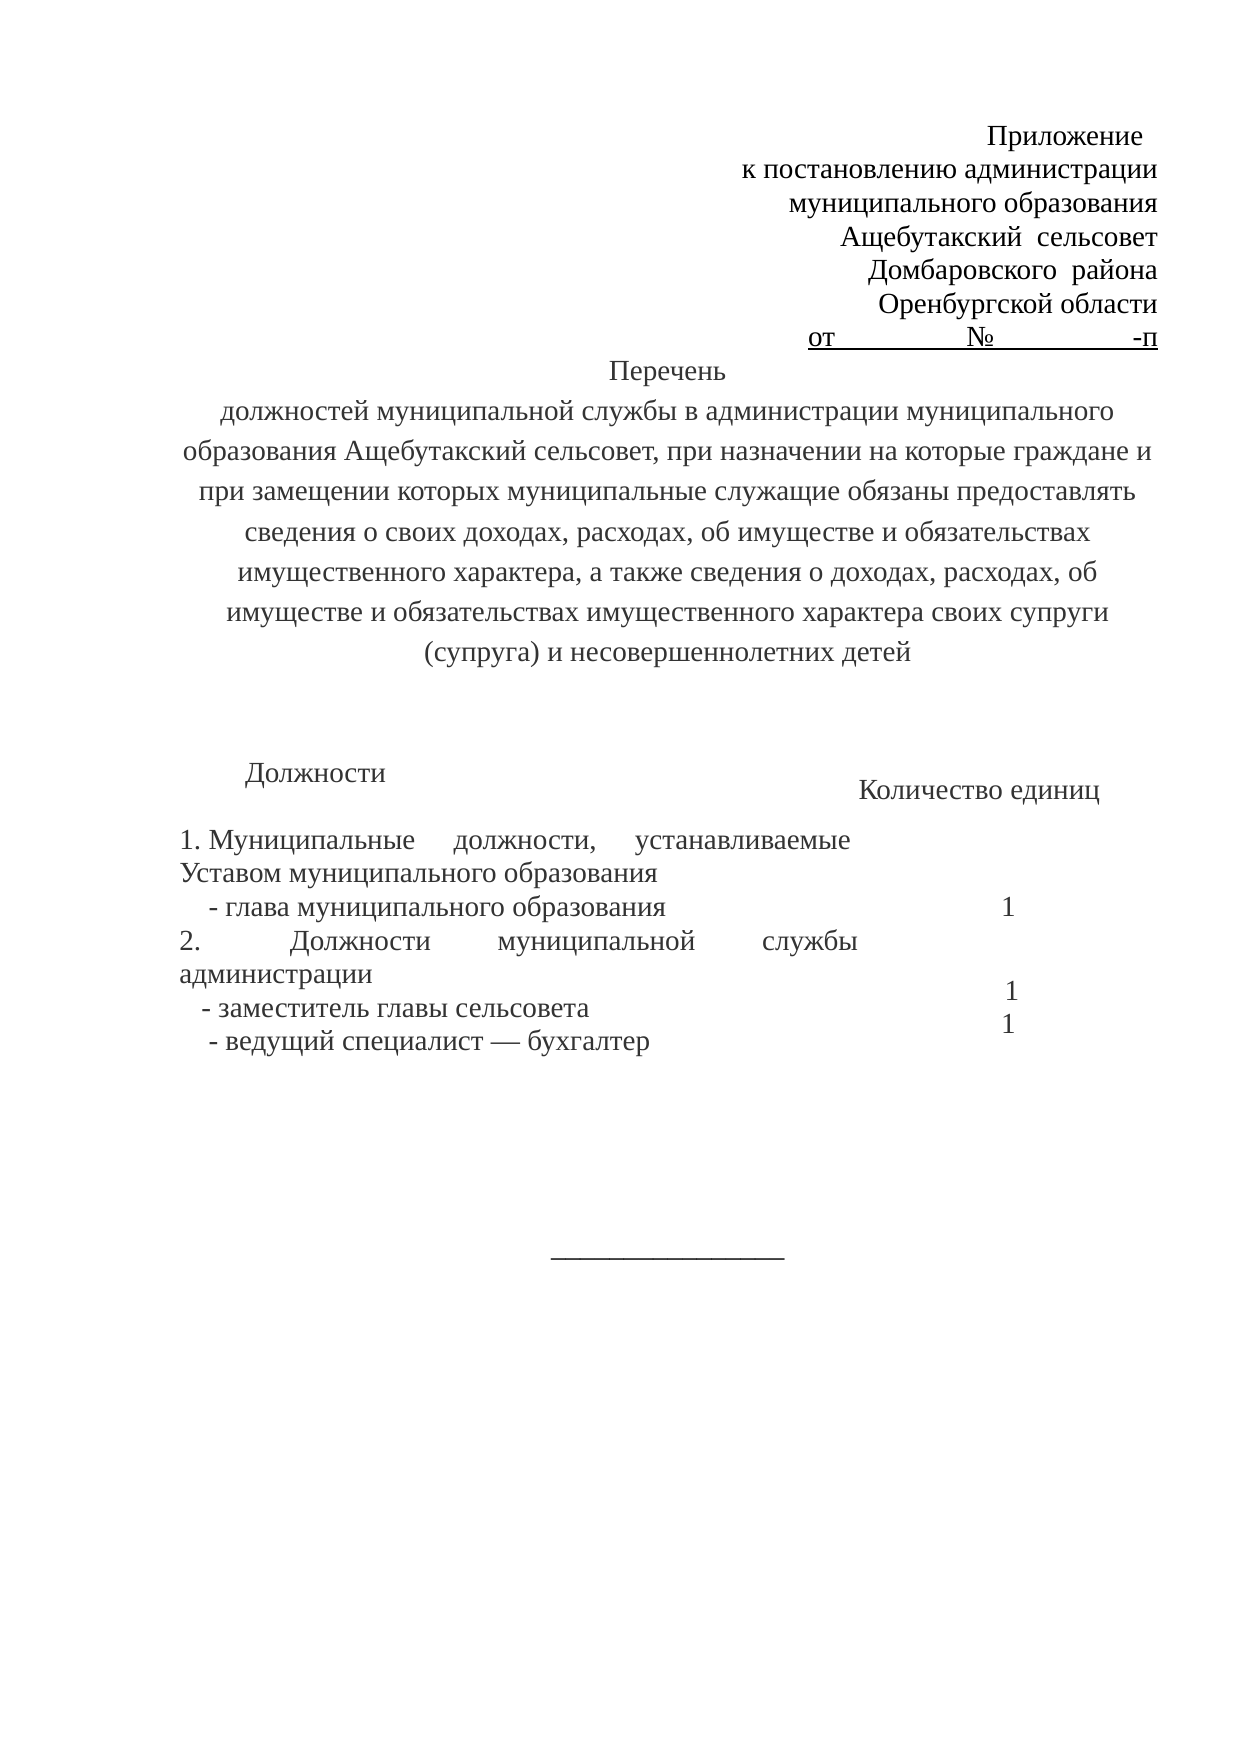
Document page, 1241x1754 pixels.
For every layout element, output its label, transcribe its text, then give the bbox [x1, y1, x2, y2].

table_header Должности [179, 755, 858, 822]
text к постановлению администрации [177, 152, 1158, 185]
table_cell 2. Должности муниципальной службы администрации - заместитель главы сельсовета - ведущий специалист — бухгалтер [179, 923, 858, 1090]
table_header Количество единиц [858, 755, 1158, 822]
text Ащебутакский сельсовет [177, 219, 1158, 252]
text Перечень [177, 353, 1158, 386]
text от________ № _________-п [177, 319, 1158, 353]
table_cell 1. Муниципальные должности, устанавливаемые Уставом муниципального образования - глава муниципального образования [179, 822, 858, 923]
text Домбаровского района [177, 252, 1158, 286]
text должностей муниципальной службы в администрации муниципального образования Ащебутакский сельсовет, при назначении на которые граждане и при замещении которых муниципальные служащие обязаны предоставлять сведения о своих доходах, расходах, об имуществе и обязательствах имущественного характера, а также сведения о доходах, расходах, об имуществе и обязательствах имущественного характера своих супруги (супруга) и несовершеннолетних детей [177, 393, 1158, 668]
table_cell 1 1 [858, 923, 1158, 1090]
table_cell 1 [858, 822, 1158, 923]
text муниципального образования [177, 185, 1158, 219]
text ________________ [177, 1229, 1158, 1262]
text Приложение [177, 118, 1158, 152]
text Оренбургской области [177, 286, 1158, 319]
